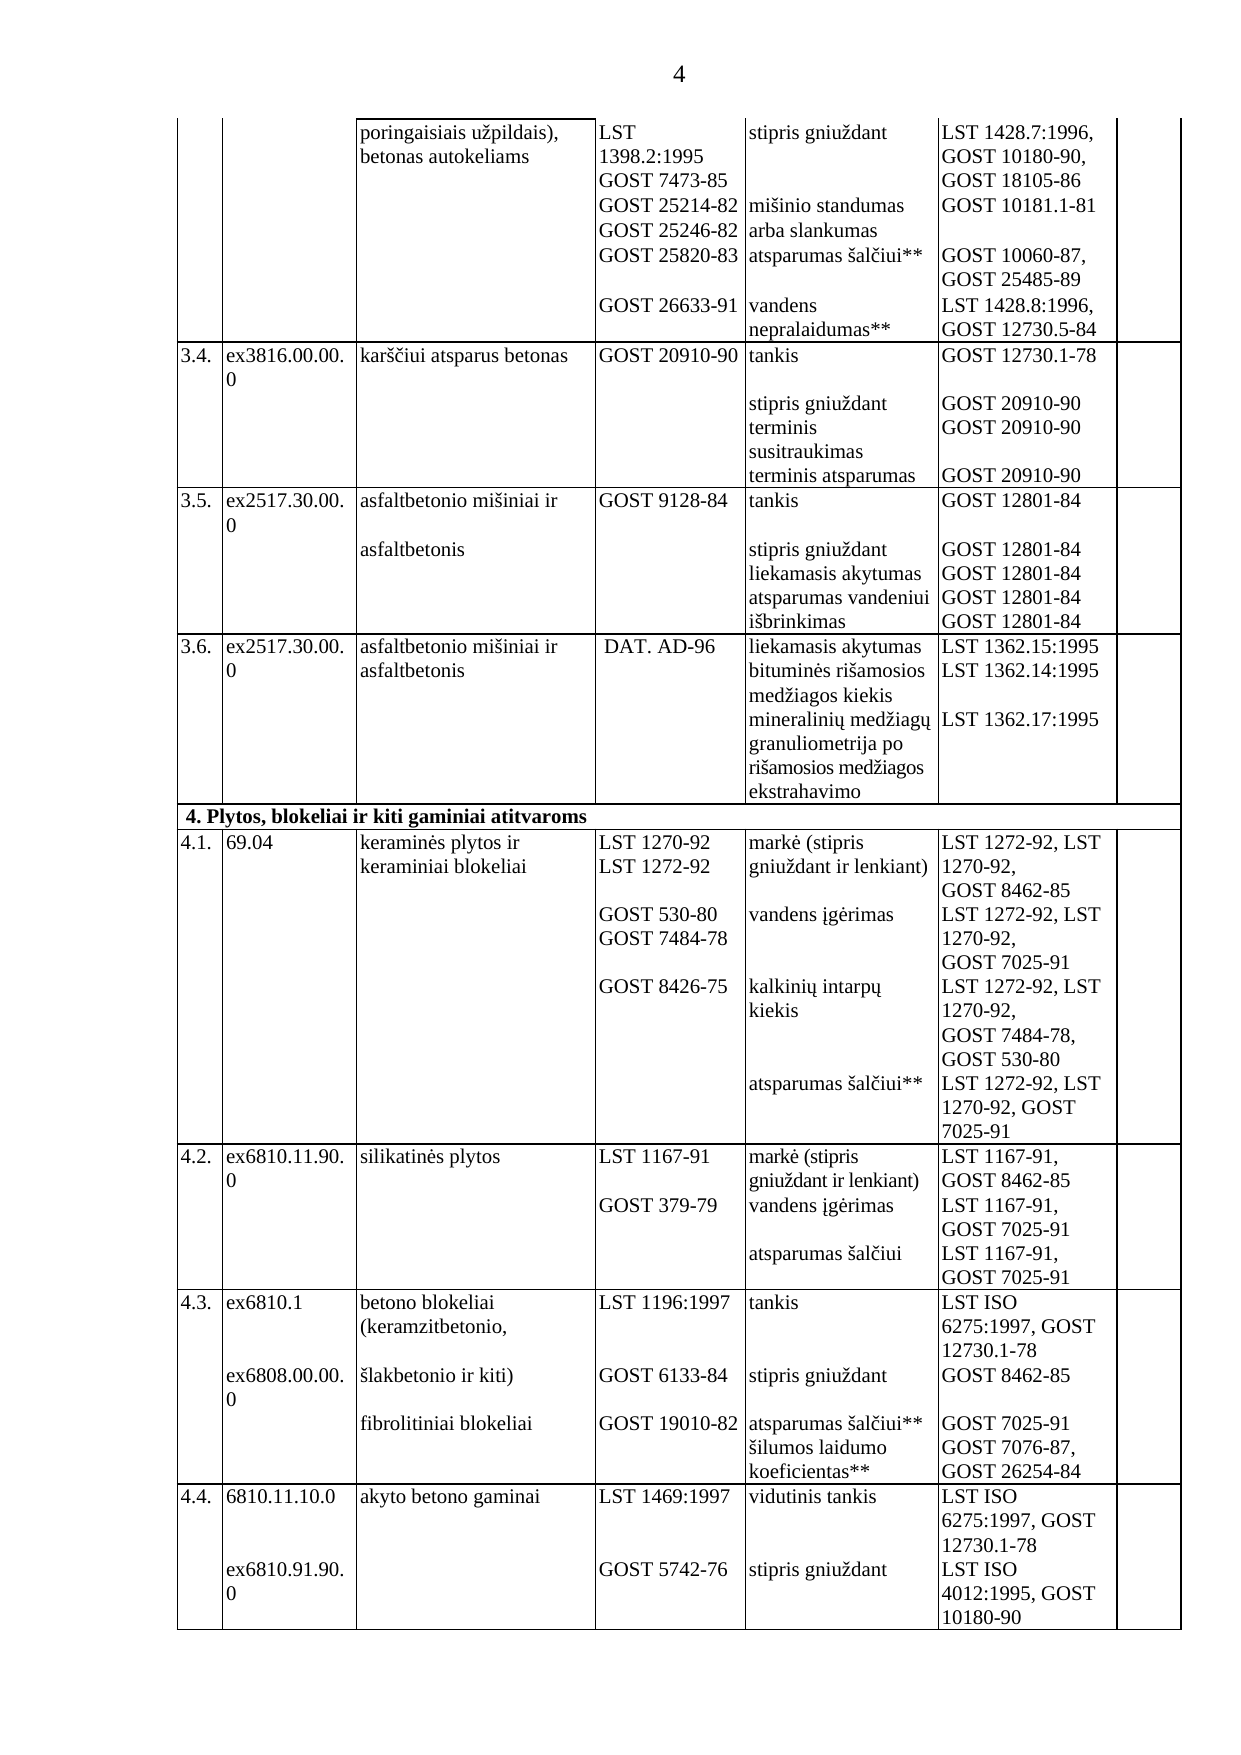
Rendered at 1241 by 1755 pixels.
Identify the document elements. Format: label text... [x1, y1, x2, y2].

table_cell [1118, 707, 1180, 803]
table_cell LST ISO 4012:1995, GOST 10180-90 [939, 1557, 1116, 1629]
table_cell [178, 1241, 222, 1289]
table_cell 4. Plytos, blokeliai ir kiti gaminiai atitvaroms [178, 805, 1180, 828]
table_cell [596, 415, 745, 463]
table_cell [1118, 830, 1180, 902]
table_cell [1118, 192, 1180, 242]
table_cell 4.1. [178, 830, 222, 902]
table_cell [1118, 974, 1180, 1022]
table_cell LST 1272-92, LST 1270-92, [939, 974, 1116, 1022]
table_cell [1118, 343, 1180, 391]
table_cell markė (stipris gniuždant ir lenkiant) [746, 1145, 938, 1192]
table_cell 3.6. [178, 635, 222, 707]
table_cell GOST 5742-76 [596, 1557, 745, 1629]
table_cell 4.2. [178, 1145, 222, 1192]
table_cell [1118, 463, 1180, 487]
table_cell atsparumas šalčiui [746, 1241, 938, 1289]
table_cell [223, 1193, 356, 1241]
table_cell [1118, 415, 1180, 463]
table_cell asfaltbetonio mišiniai ir asfaltbetonis [357, 635, 595, 707]
table_cell [178, 1193, 222, 1241]
table_cell 69.04 [223, 830, 356, 902]
table_cell [223, 902, 356, 974]
table_cell LST 1428.8:1996, GOST 12730.5-84 [939, 291, 1116, 341]
table_cell [596, 463, 745, 487]
table_cell LST 1167-91, GOST 7025-91 [939, 1193, 1116, 1241]
table_cell tankis [746, 343, 938, 391]
table_cell DAT. AD-96 [596, 635, 745, 707]
table_cell [1118, 902, 1180, 974]
table_cell GOST 25820-83 [596, 242, 745, 291]
table_cell GOST 25214-82 GOST 25246-82 [596, 192, 745, 242]
table_cell [223, 1411, 356, 1435]
table_cell [357, 391, 595, 415]
table_cell LST 1362.15:1995 LST 1362.14:1995 [939, 635, 1116, 707]
table_cell [596, 1241, 745, 1289]
table_cell mišinio standumas arba slankumas [746, 192, 938, 242]
table_cell [596, 1435, 745, 1483]
table_cell GOST 8426-75 [596, 974, 745, 1022]
table_cell LST 1196:1997 [596, 1290, 745, 1362]
table_cell stipris gniuždant [746, 1363, 938, 1411]
table_cell [357, 1193, 595, 1241]
table_cell [223, 1023, 356, 1071]
table_cell [357, 463, 595, 487]
table_cell [178, 707, 222, 803]
table_cell [1118, 1193, 1180, 1241]
table_cell [1118, 1557, 1180, 1629]
table_cell LST 1362.17:1995 [939, 707, 1116, 803]
table_cell [1118, 291, 1180, 341]
table_cell GOST 530-80 GOST 7484-78 [596, 902, 745, 974]
table_cell mineralinių medžiagų granuliometrija po rišamosios medžiagos ekstrahavimo [746, 707, 938, 803]
table_cell [596, 1071, 745, 1143]
table_cell GOST 26633-91 [596, 291, 745, 341]
table_cell [1118, 1071, 1180, 1143]
table_cell [357, 1241, 595, 1289]
table_cell karščiui atsparus betonas [357, 343, 595, 391]
table_cell [223, 609, 356, 633]
table_cell [1118, 1435, 1180, 1483]
table_cell 4.3. [178, 1290, 222, 1362]
table_cell [223, 391, 356, 415]
table_cell fibrolitiniai blokeliai [357, 1411, 595, 1435]
table_cell LST 1469:1997 [596, 1485, 745, 1557]
table_cell [178, 1435, 222, 1483]
table_cell [357, 561, 595, 585]
table_cell [178, 1411, 222, 1435]
table_cell [357, 585, 595, 609]
table_cell 6810.11.10.0 [223, 1485, 356, 1557]
table_cell [178, 1023, 222, 1071]
table_cell keraminės plytos ir keraminiai blokeliai [357, 830, 595, 902]
table_cell [357, 974, 595, 1022]
table_cell stipris gniuždant [746, 391, 938, 415]
table_cell akyto betono gaminai [357, 1485, 595, 1557]
table_cell GOST 12801-84 [939, 561, 1116, 585]
table_cell [223, 463, 356, 487]
table_cell liekamasis akytumas [746, 561, 938, 585]
table_cell [178, 902, 222, 974]
table_cell GOST 20910-90 [596, 343, 745, 391]
table_cell LST 1272-92, LST 1270-92, GOST 7025-91 [939, 1071, 1116, 1143]
table_cell [223, 974, 356, 1022]
table_cell 4.4. [178, 1485, 222, 1557]
table_cell [178, 585, 222, 609]
table_cell GOST 9128-84 [596, 488, 745, 537]
table_cell [178, 415, 222, 463]
table_cell [223, 537, 356, 561]
table_cell LST ISO 6275:1997, GOST 12730.1-78 [939, 1485, 1116, 1557]
table_cell asfaltbetonis [357, 537, 595, 561]
table_cell LST 1428.7:1996, GOST 10180-90, GOST 18105-86 [939, 118, 1116, 192]
table_cell [1118, 1145, 1180, 1192]
table_cell kalkinių intarpų kiekis [746, 974, 938, 1022]
table_cell [178, 561, 222, 585]
table_cell ex3816.00.00.0 [223, 343, 356, 391]
table_cell [178, 242, 222, 291]
table_cell [178, 1363, 222, 1411]
table_cell [596, 1023, 745, 1071]
table_cell [357, 609, 595, 633]
table_cell asfaltbetonio mišiniai ir [357, 488, 595, 537]
table_cell [223, 192, 356, 242]
table_cell [223, 585, 356, 609]
table_cell GOST 7025-91 [939, 1411, 1116, 1435]
table_cell [357, 1435, 595, 1483]
table_cell [223, 1071, 356, 1143]
table_cell GOST 12801-84 [939, 609, 1116, 633]
table_cell [357, 415, 595, 463]
table_cell vandens įgėrimas [746, 902, 938, 974]
table_cell stipris gniuždant [746, 118, 938, 192]
table_cell [178, 192, 222, 242]
table_cell terminis susitraukimas [746, 415, 938, 463]
table_cell [178, 291, 222, 341]
table_cell [596, 707, 745, 803]
table_cell ex2517.30.00.0 [223, 635, 356, 707]
table_cell LST ISO 6275:1997, GOST 12730.1-78 [939, 1290, 1116, 1362]
table_cell [223, 118, 356, 192]
table_cell vidutinis tankis [746, 1485, 938, 1557]
table_cell [1118, 242, 1180, 291]
table_cell [596, 561, 745, 585]
table_cell [357, 902, 595, 974]
table_cell LST 1272-92, LST 1270-92, GOST 7025-91 [939, 902, 1116, 974]
table_cell GOST 10060-87, GOST 25485-89 [939, 242, 1116, 291]
table_cell [596, 537, 745, 561]
table_cell [1118, 488, 1180, 537]
table_cell [596, 391, 745, 415]
table_cell ex6808.00.00.0 [223, 1363, 356, 1411]
table_cell GOST 20910-90 [939, 415, 1116, 463]
table_cell liekamasis akytumas bituminės rišamosios medžiagos kiekis [746, 635, 938, 707]
table_cell LST 1270-92 LST 1272-92 [596, 830, 745, 902]
table_cell ex6810.1 [223, 1290, 356, 1362]
table_cell [1118, 118, 1180, 192]
table_cell [596, 609, 745, 633]
table_cell markė (stipris gniuždant ir lenkiant) [746, 830, 938, 902]
table_cell ex2517.30.00.0 [223, 488, 356, 537]
table_cell išbrinkimas [746, 609, 938, 633]
table_cell vandens nepralaidumas** [746, 291, 938, 341]
table_cell GOST 10181.1-81 [939, 192, 1116, 242]
table_cell [1118, 1241, 1180, 1289]
table_cell [223, 707, 356, 803]
table_cell [357, 1071, 595, 1143]
table_cell [223, 561, 356, 585]
table_cell tankis [746, 488, 938, 537]
table_cell GOST 12801-84 [939, 585, 1116, 609]
table_cell poringaisiais užpildais), betonas autokeliams [357, 120, 595, 341]
table_cell [178, 118, 222, 192]
table_cell [1118, 1290, 1180, 1362]
table_cell [178, 609, 222, 633]
table_cell GOST 8462-85 [939, 1363, 1116, 1411]
table_cell [1118, 1363, 1180, 1411]
table_cell [596, 585, 745, 609]
table_cell [223, 415, 356, 463]
table_cell [223, 1435, 356, 1483]
table_cell [746, 1023, 938, 1071]
table_cell atsparumas šalčiui** [746, 242, 938, 291]
table_cell šilumos laidumo koeficientas** [746, 1435, 938, 1483]
table_cell LST 1167-91, GOST 7025-91 [939, 1241, 1116, 1289]
table_cell [1118, 1485, 1180, 1557]
table_cell vandens įgėrimas [746, 1193, 938, 1241]
table_cell [178, 1071, 222, 1143]
table_cell LST 1167-91 [596, 1145, 745, 1192]
table_cell GOST 7076-87, GOST 26254-84 [939, 1435, 1116, 1483]
table_cell GOST 12730.1-78 [939, 343, 1116, 391]
table_cell ex6810.91.90.0 [223, 1557, 356, 1629]
table_cell [1118, 1411, 1180, 1435]
table_cell [1118, 1023, 1180, 1071]
table_cell LST 1272-92, LST 1270-92, GOST 8462-85 [939, 830, 1116, 902]
table_cell tankis [746, 1290, 938, 1362]
table_cell [178, 391, 222, 415]
table_cell [1118, 635, 1180, 707]
table_cell [1118, 391, 1180, 415]
table_cell GOST 6133-84 [596, 1363, 745, 1411]
table_cell [1118, 561, 1180, 585]
table_cell šlakbetonio ir kiti) [357, 1363, 595, 1411]
table_cell [178, 463, 222, 487]
table_cell [223, 242, 356, 291]
table_cell [178, 537, 222, 561]
table_cell GOST 7484-78, GOST 530-80 [939, 1023, 1116, 1071]
table_cell Lst 1398.2:1995 gost 7473-85 [596, 118, 745, 192]
table_cell [357, 1023, 595, 1071]
table_cell ex6810.11.90.0 [223, 1145, 356, 1192]
table_cell betono blokeliai (keramzitbetonio, [357, 1290, 595, 1362]
table_cell GOST 20910-90 [939, 463, 1116, 487]
table_cell atsparumas vandeniui [746, 585, 938, 609]
table_cell [357, 1557, 595, 1629]
table_cell GOST 379-79 [596, 1193, 745, 1241]
table_cell silikatinės plytos [357, 1145, 595, 1192]
table_cell stipris gniuždant [746, 537, 938, 561]
table_cell 3.4. [178, 343, 222, 391]
table_cell 3.5. [178, 488, 222, 537]
table_cell [1118, 537, 1180, 561]
table_cell GOST 12801-84 [939, 537, 1116, 561]
table_cell terminis atsparumas [746, 463, 938, 487]
table_cell atsparumas šalčiui** [746, 1071, 938, 1143]
table_cell [223, 291, 356, 341]
table_cell stipris gniuždant [746, 1557, 938, 1629]
table_cell atsparumas šalčiui** [746, 1411, 938, 1435]
table_cell GOST 12801-84 [939, 488, 1116, 537]
table_cell GOST 20910-90 [939, 391, 1116, 415]
table_cell [1118, 609, 1180, 633]
table_cell [223, 1241, 356, 1289]
table_cell [1118, 585, 1180, 609]
table_cell LST 1167-91, GOST 8462-85 [939, 1145, 1116, 1192]
table_cell [178, 1557, 222, 1629]
table_cell [178, 974, 222, 1022]
table_cell [357, 707, 595, 803]
table_cell GOST 19010-82 [596, 1411, 745, 1435]
